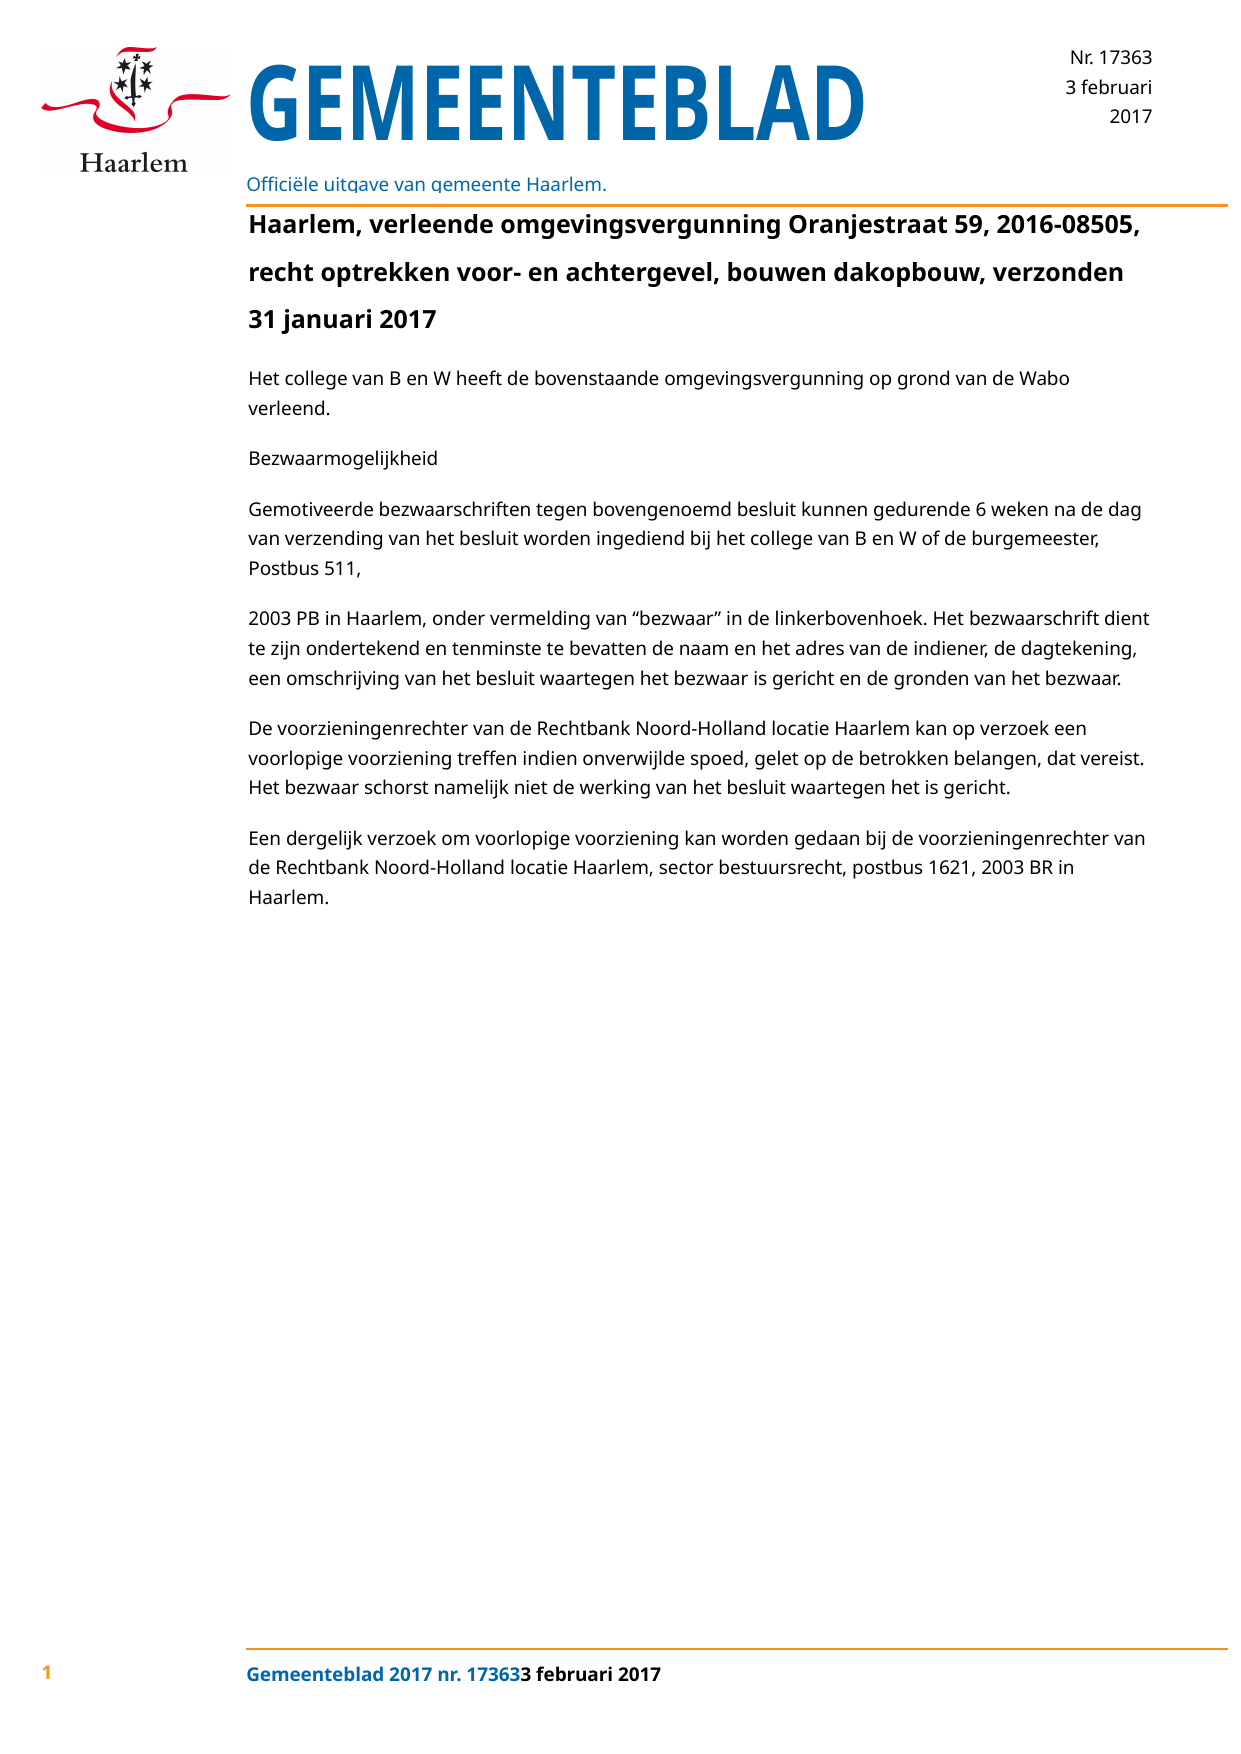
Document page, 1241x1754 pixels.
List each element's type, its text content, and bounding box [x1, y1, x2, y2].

text De voorzieningenrechter van de Rechtbank Noord-Holland locatie Haarlem kan op verzoek een voorlopige voorziening treffen indien onverwijlde spoed, gelet op de betrokken belangen, dat vereist. Het bezwaar schorst namelijk niet de werking van het besluit waartegen het is gericht. [248, 715, 1152, 800]
picture [41, 47, 231, 172]
text Haarlem, verleende omgevingsvergunning Oranjestraat 59, 2016-08505, recht optrekken voor- en achtergevel, bouwen dakopbouw, verzonden 31 januari 2017 [248, 207, 1152, 336]
text Bezwaarmogelijkheid [248, 446, 1152, 471]
text Een dergelijk verzoek om voorlopige voorziening kan worden gedaan bij de voorzieningenrechter van de Rechtbank Noord-Holland locatie Haarlem, sector bestuursrecht, postbus 1621, 2003 BR in Haarlem. [248, 825, 1152, 909]
text Het college van B en W heeft de bovenstaande omgevingsvergunning op grond van de Wabo verleend. [248, 366, 1152, 421]
text 2003 PB in Haarlem, onder vermelding van “bezwaar” in de linkerbovenhoek. Het bezwaarschrift dient te zijn ondertekend en tenminste te bevatten de naam en het adres van de indiener, de dagtekening, een omschrijving van het besluit waartegen het bezwaar is gericht en de gronden van het bezwaar. [248, 606, 1152, 690]
text Gemotiveerde bezwaarschriften tegen bovengenoemd besluit kunnen gedurende 6 weken na de dag van verzending van het besluit worden ingediend bij het college van B en W of de burgemeester, Postbus 511, [248, 496, 1152, 581]
